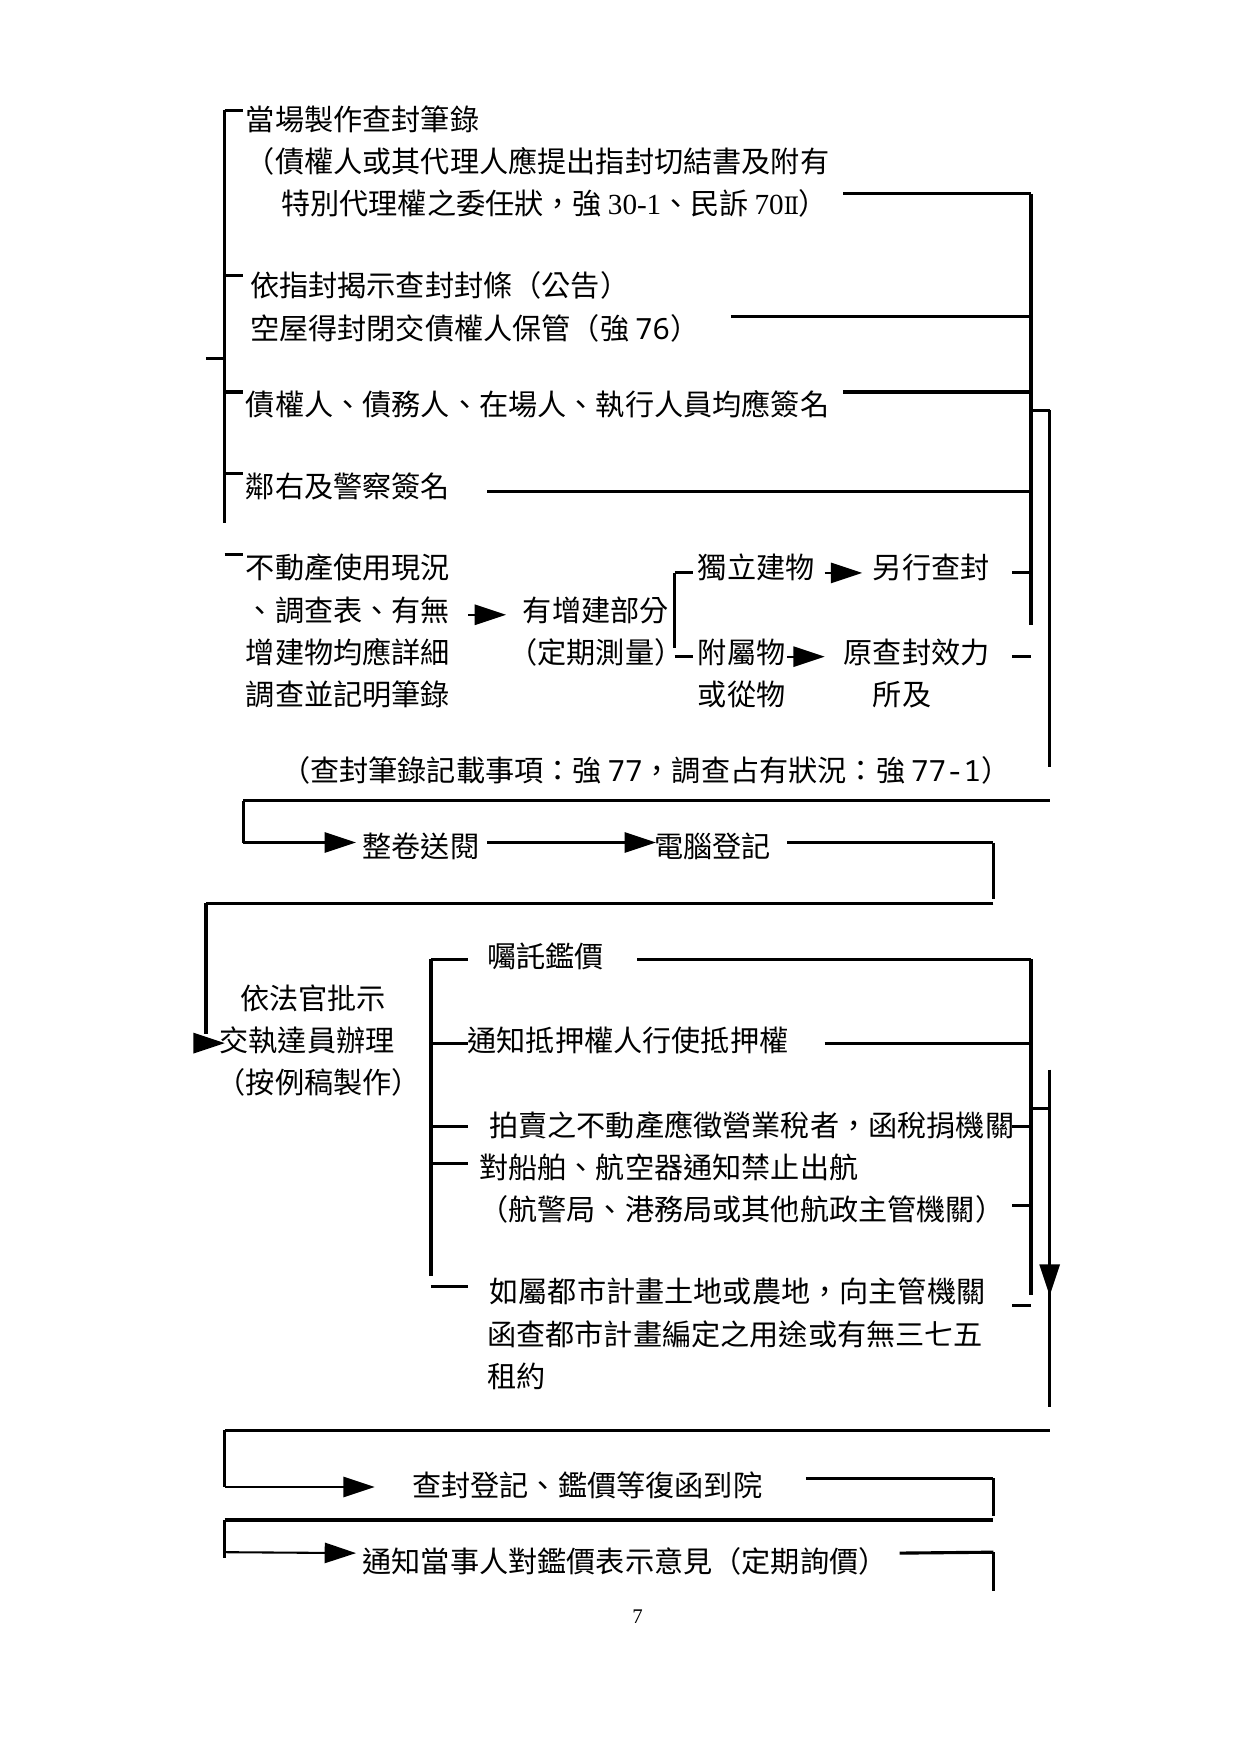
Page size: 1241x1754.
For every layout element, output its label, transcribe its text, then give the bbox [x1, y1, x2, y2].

text [433, 975, 1029, 1018]
text [187, 1145, 429, 1187]
text 整卷送閱 電腦登記 [187, 824, 1087, 866]
text 函查都市計畫編定之用途或有無三七五 [187, 1311, 1048, 1353]
text 租約 [187, 1353, 1048, 1396]
text [1033, 1018, 1087, 1060]
text [1051, 672, 1087, 714]
text [187, 1187, 429, 1229]
text [1051, 1269, 1087, 1311]
text （查封筆錄記載事項：強77，調查占有狀況：強77-1） [187, 748, 1087, 790]
text 依指封揭示查封封條（公告） [226, 263, 1029, 305]
text [187, 1102, 429, 1145]
text （航警局、港務局或其他航政主管機關） [433, 1187, 1029, 1229]
text 特別代理權之委任狀，強30-1、民訴70Ⅱ） [226, 181, 1087, 223]
text [1051, 587, 1087, 630]
text 如屬都市計畫土地或農地，向主管機關 [187, 1269, 1048, 1311]
text [1033, 1145, 1048, 1187]
text [1051, 1311, 1087, 1353]
text 調查並記明筆錄 或從物 所及 [187, 672, 1048, 714]
text [187, 305, 223, 348]
text [676, 587, 1048, 630]
text [1033, 381, 1087, 423]
text 債權人、債務人、在場人、執行人員均應簽名 [226, 381, 1029, 423]
text 增建物均應詳細 （定期測量） 附屬物 原查封效力 [187, 630, 1048, 672]
text 通知當事人對鑑價表示意見（定期詢價） [187, 1539, 1087, 1581]
text 、調查表、有無 有增建部分 [187, 587, 673, 630]
text 對船舶、航空器通知禁止出航 [433, 1145, 1029, 1187]
text [187, 263, 223, 305]
text [1051, 1145, 1087, 1187]
text 不動產使用現況 獨立建物 另行查封 [187, 545, 1029, 587]
text [187, 181, 223, 223]
text [433, 1060, 1029, 1102]
text （債權人或其代理人應提出指封切結書及附有 [226, 138, 1087, 181]
text [1051, 1353, 1087, 1396]
text [1033, 545, 1048, 587]
text [1033, 1187, 1048, 1229]
text [1033, 975, 1087, 1018]
text [1033, 463, 1048, 505]
text 交執達員辦理 [187, 1018, 429, 1060]
text [1051, 463, 1087, 505]
text [187, 975, 204, 1018]
text 囑託鑑價 [208, 933, 1087, 975]
text 通知抵押權人行使抵押權 [433, 1018, 1029, 1060]
text [1051, 545, 1087, 587]
text [1033, 263, 1087, 305]
text [1051, 630, 1084, 672]
text （按例稿製作） [187, 1060, 429, 1102]
text [187, 933, 204, 975]
text [1033, 1060, 1087, 1102]
text [1033, 1110, 1048, 1145]
text [1051, 1187, 1087, 1229]
text [1033, 305, 1087, 348]
text [187, 138, 223, 181]
text 拍賣之不動產應徵營業稅者，函稅捐機關 [433, 1102, 1029, 1145]
text 依法官批示 [208, 975, 429, 1018]
text [187, 381, 223, 423]
text 當場製作查封筆錄 [187, 96, 1087, 138]
text [1051, 1102, 1087, 1145]
text [187, 463, 223, 505]
text 查封登記、鑑價等復函到院 [187, 1463, 1087, 1505]
text 鄰右及警察簽名 [226, 463, 1029, 505]
text 空屋得封閉交債權人保管（強76） [226, 305, 1029, 348]
